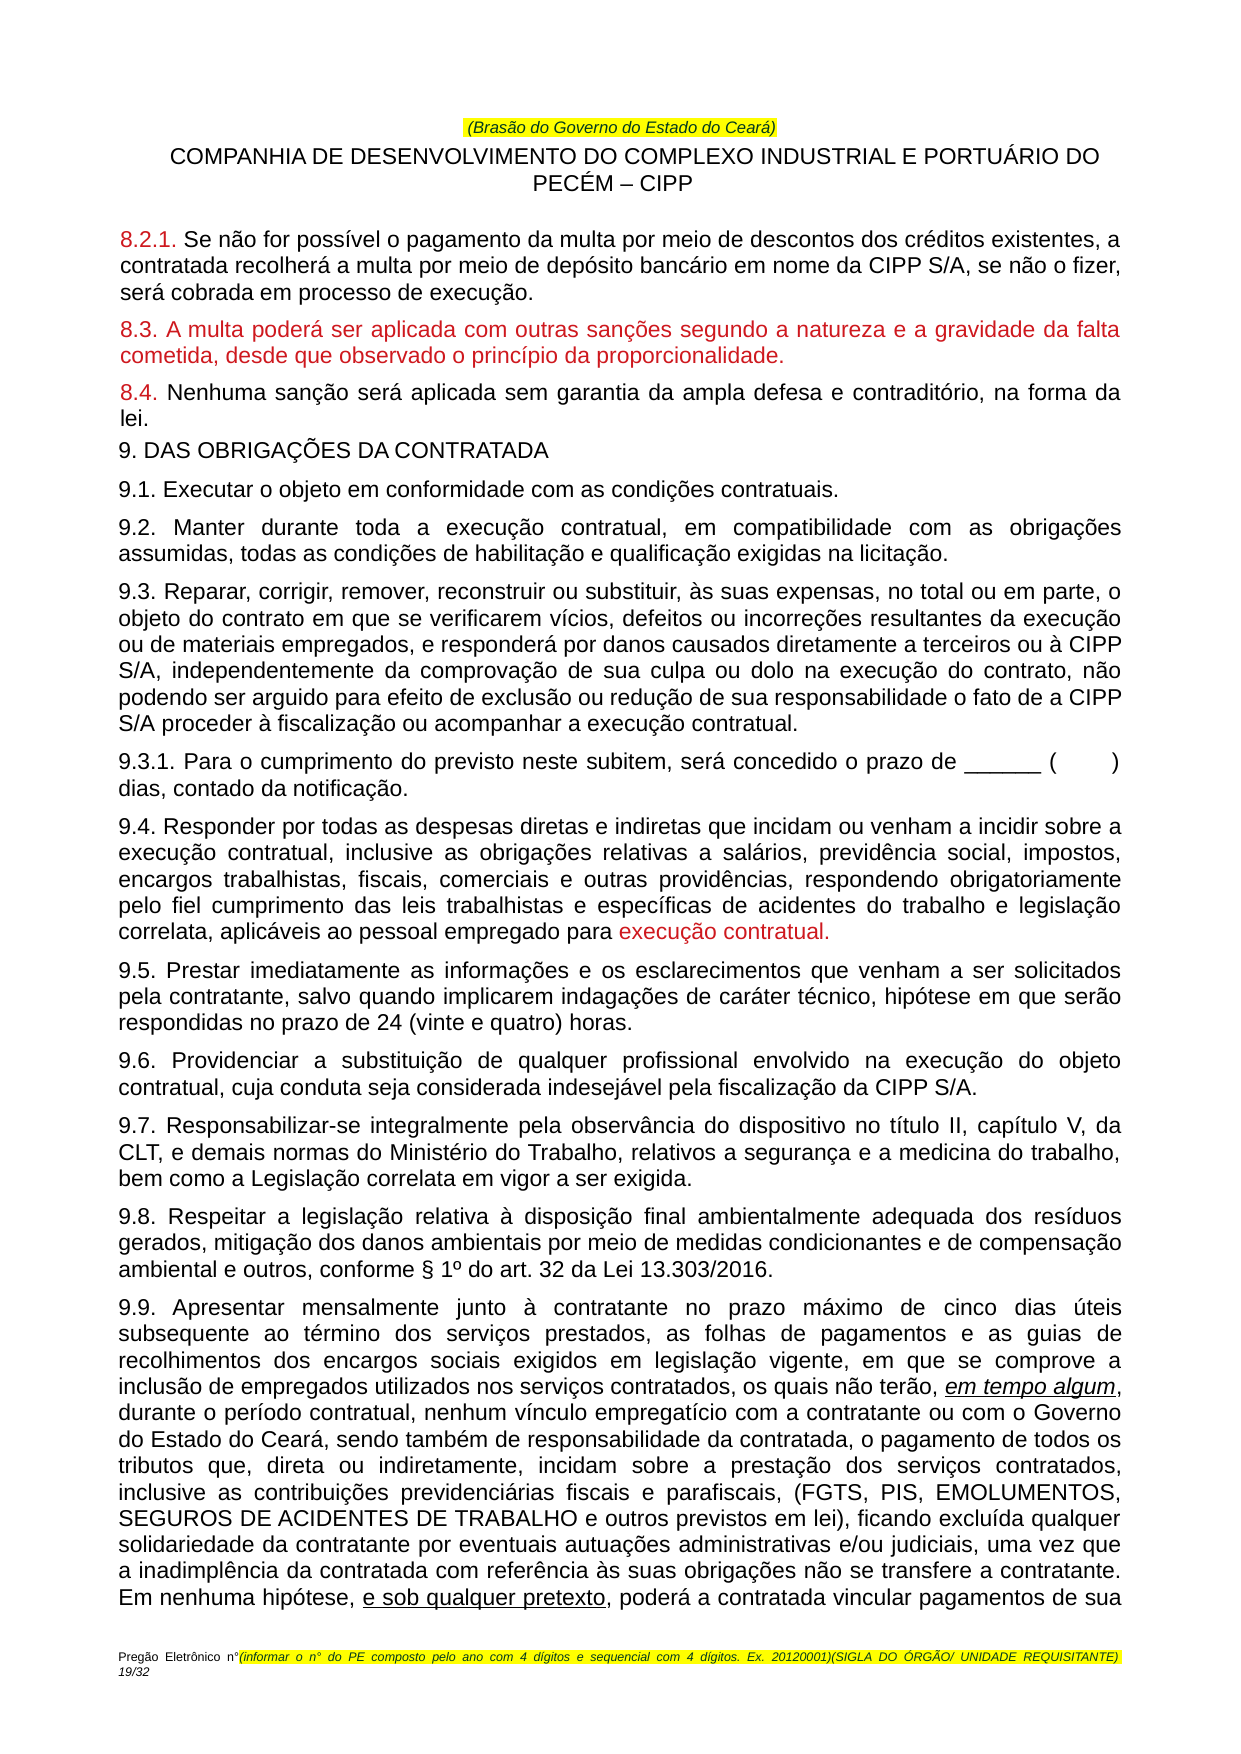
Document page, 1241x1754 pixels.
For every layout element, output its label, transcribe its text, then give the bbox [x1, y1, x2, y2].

text 9.3. Reparar, corrigir, remover, reconstruir ou substituir, às suas expensas, no total ou em parte, o objeto do contrato em que se verificarem vícios, defeitos ou incorreções resultantes da execução ou de materiais empregados, e responderá por danos causados diretamente a terceiros ou à CIPP S/A, independentemente da comprovação de sua culpa ou dolo na execução do contrato, não podendo ser arguido para efeito de exclusão ou redução de sua responsabilidade o fato de a CIPP S/A proceder à fiscalização ou acompanhar a execução contratual. [118, 578, 1122, 736]
text 9.2. Manter durante toda a execução contratual, em compatibilidade com as obrigações assumidas, todas as condições de habilitação e qualificação exigidas na licitação. [118, 514, 1122, 566]
text 9.6. Providenciar a substituição de qualquer profissional envolvido na execução do objeto contratual, cuja conduta seja considerada indesejável pela fiscalização da CIPP S/A. [118, 1047, 1122, 1100]
text 9.8. Respeitar a legislação relativa à disposição final ambientalmente adequada dos resíduos gerados, mitigação dos danos ambientais por meio de medidas condicionantes e de compensação ambiental e outros, conforme § 1º do art. 32 da Lei 13.303/2016. [118, 1203, 1122, 1282]
text 9.7. Responsabilizar-se integralmente pela observância do dispositivo no título II, capítulo V, da CLT, e demais normas do Ministério do Trabalho, relativos a segurança e a medicina do trabalho, bem como a Legislação correlata em vigor a ser exigida. [118, 1112, 1122, 1191]
text 8.3. A multa poderá ser aplicada com outras sanções segundo a natureza e a gravidade da falta cometida, desde que observado o princípio da proporcionalidade. [120, 316, 1122, 368]
text 9.5. Prestar imediatamente as informações e os esclarecimentos que venham a ser solicitados pela contratante, salvo quando implicarem indagações de caráter técnico, hipótese em que serão respondidas no prazo de 24 (vinte e quatro) horas. [118, 957, 1122, 1036]
text 9.4. Responder por todas as despesas diretas e indiretas que incidam ou venham a incidir sobre a execução contratual, inclusive as obrigações relativas a salários, previdência social, impostos, encargos trabalhistas, fiscais, comerciais e outras providências, respondendo obrigatoriamente pelo fiel cumprimento das leis trabalhistas e específicas de acidentes do trabalho e legislação correlata, aplicáveis ao pessoal empregado para execução contratual. [118, 813, 1122, 945]
text 9.3.1. Para o cumprimento do previsto neste subitem, será concedido o prazo de ______ ( ) dias, contado da notificação. [118, 748, 1122, 801]
text 8.2.1. Se não for possível o pagamento da multa por meio de descontos dos créditos existentes, a contratada recolherá a multa por meio de depósito bancário em nome da CIPP S/A, se não o fizer, será cobrada em processo de execução. [120, 226, 1122, 305]
text 9. DAS OBRIGAÇÕES DA CONTRATADA [118, 437, 1122, 464]
text 8.4. Nenhuma sanção será aplicada sem garantia da ampla defesa e contraditório, na forma da lei. [120, 379, 1122, 431]
text 9.9. Apresentar mensalmente junto à contratante no prazo máximo de cinco dias úteis subsequente ao término dos serviços prestados, as folhas de pagamentos e as guias de recolhimentos dos encargos sociais exigidos em legislação vigente, em que se comprove a inclusão de empregados utilizados nos serviços contratados, os quais não terão, em tempo algum, durante o período contratual, nenhum vínculo empregatício com a contratante ou com o Governo do Estado do Ceará, sendo também de responsabilidade da contratada, o pagamento de todos os tributos que, direta ou indiretamente, incidam sobre a prestação dos serviços contratados, inclusive as contribuições previdenciárias fiscais e parafiscais, (FGTS, PIS, EMOLUMENTOS, SEGUROS DE ACIDENTES DE TRABALHO e outros previstos em lei), ficando excluída qualquer solidariedade da contratante por eventuais autuações administrativas e/ou judiciais, uma vez que a inadimplência da contratada com referência às suas obrigações não se transfere a contratante. Em nenhuma hipótese, e sob qualquer pretexto, poderá a contratada vincular pagamentos de sua [118, 1294, 1122, 1610]
text 9.1. Executar o objeto em conformidade com as condições contratuais. [118, 476, 1122, 502]
